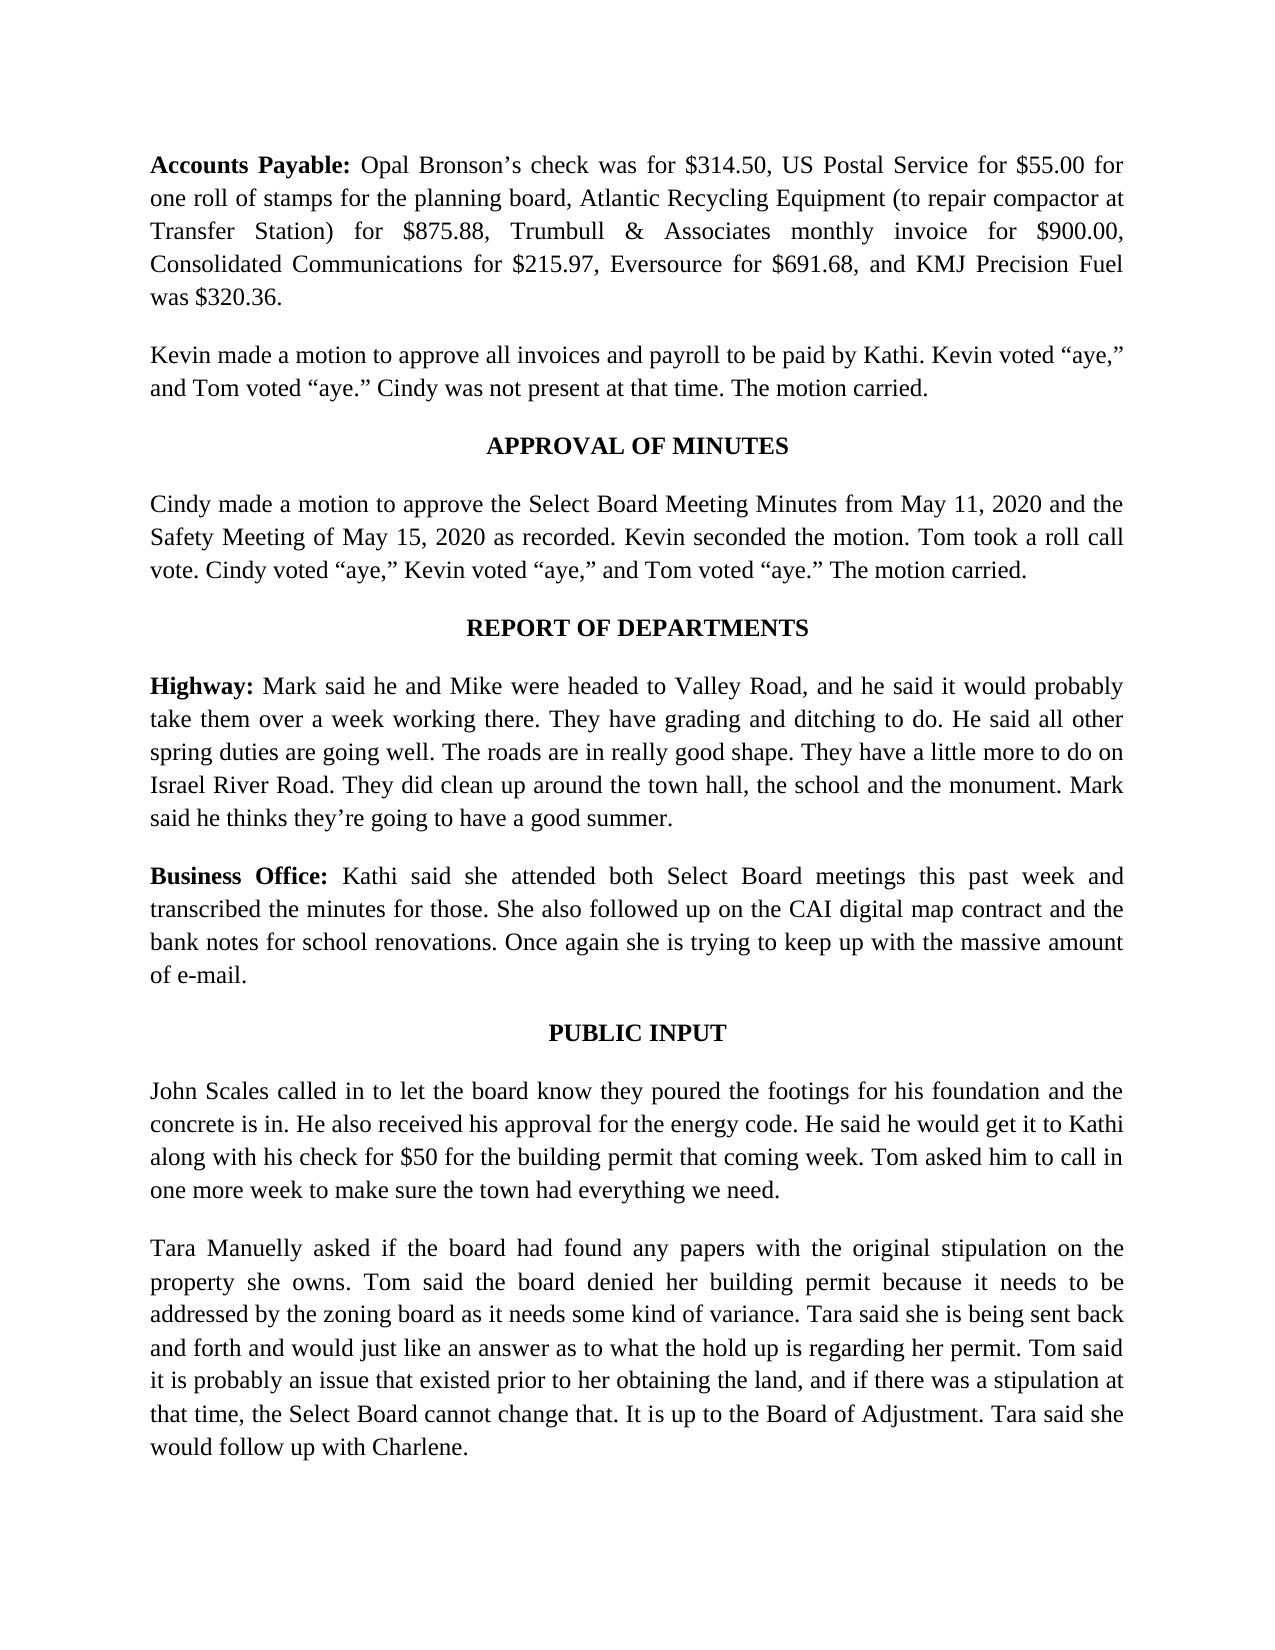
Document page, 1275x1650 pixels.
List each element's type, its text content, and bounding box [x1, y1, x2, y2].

text PUBLIC INPUT [150, 1018, 1125, 1047]
text Business Office: Kathi said she attended both Select Board meetings this past week and transcribed the minutes for those. She also followed up on the CAI digital map contract and the bank notes for school renovations. Once again she is trying to keep up with the massive amount of e-mail. [150, 861, 1125, 989]
text APPROVAL OF MINUTES [150, 431, 1125, 460]
text Cindy made a motion to approve the Select Board Meeting Minutes from May 11, 2020 and the Safety Meeting of May 15, 2020 as recorded. Kevin seconded the motion. Tom took a roll call vote. Cindy voted “aye,” Kevin voted “aye,” and Tom voted “aye.” The motion carried. [150, 489, 1125, 584]
text Accounts Payable: Opal Bronson’s check was for $314.50, US Postal Service for $55.00 for one roll of stamps for the planning board, Atlantic Recycling Equipment (to repair compactor at Transfer Station) for $875.88, Trumbull & Associates monthly invoice for $900.00, Consolidated Communications for $215.97, Eversource for $691.68, and KMJ Precision Fuel was $320.36. [150, 150, 1125, 311]
text Tara Manuelly asked if the board had found any papers with the original stipulation on the property she owns. Tom said the board denied her building permit because it needs to be addressed by the zoning board as it needs some kind of variance. Tara said she is being sent back and forth and would just like an answer as to what the hold up is regarding her permit. Tom said it is probably an issue that existed prior to her obtaining the land, and if there was a stipulation at that time, the Select Board cannot change that. It is up to the Board of Adjustment. Tara said she would follow up with Charlene. [150, 1233, 1125, 1460]
text REPORT OF DEPARTMENTS [150, 613, 1125, 642]
text Highway: Mark said he and Mike were headed to Valley Road, and he said it would probably take them over a week working there. They have grading and ditching to do. He said all other spring duties are going well. The roads are in really good shape. They have a little more to do on Israel River Road. They did clean up around the town hall, the school and the monument. Mark said he thinks they’re going to have a good summer. [150, 671, 1125, 832]
text John Scales called in to let the board know they poured the footings for his foundation and the concrete is in. He also received his approval for the energy code. He said he would get it to Kathi along with his check for $50 for the building permit that coming week. Tom asked him to call in one more week to make sure the town had everything we need. [150, 1076, 1125, 1204]
text Kevin made a motion to approve all invoices and payroll to be paid by Kathi. Kevin voted “aye,” and Tom voted “aye.” Cindy was not present at that time. The motion carried. [150, 340, 1125, 402]
